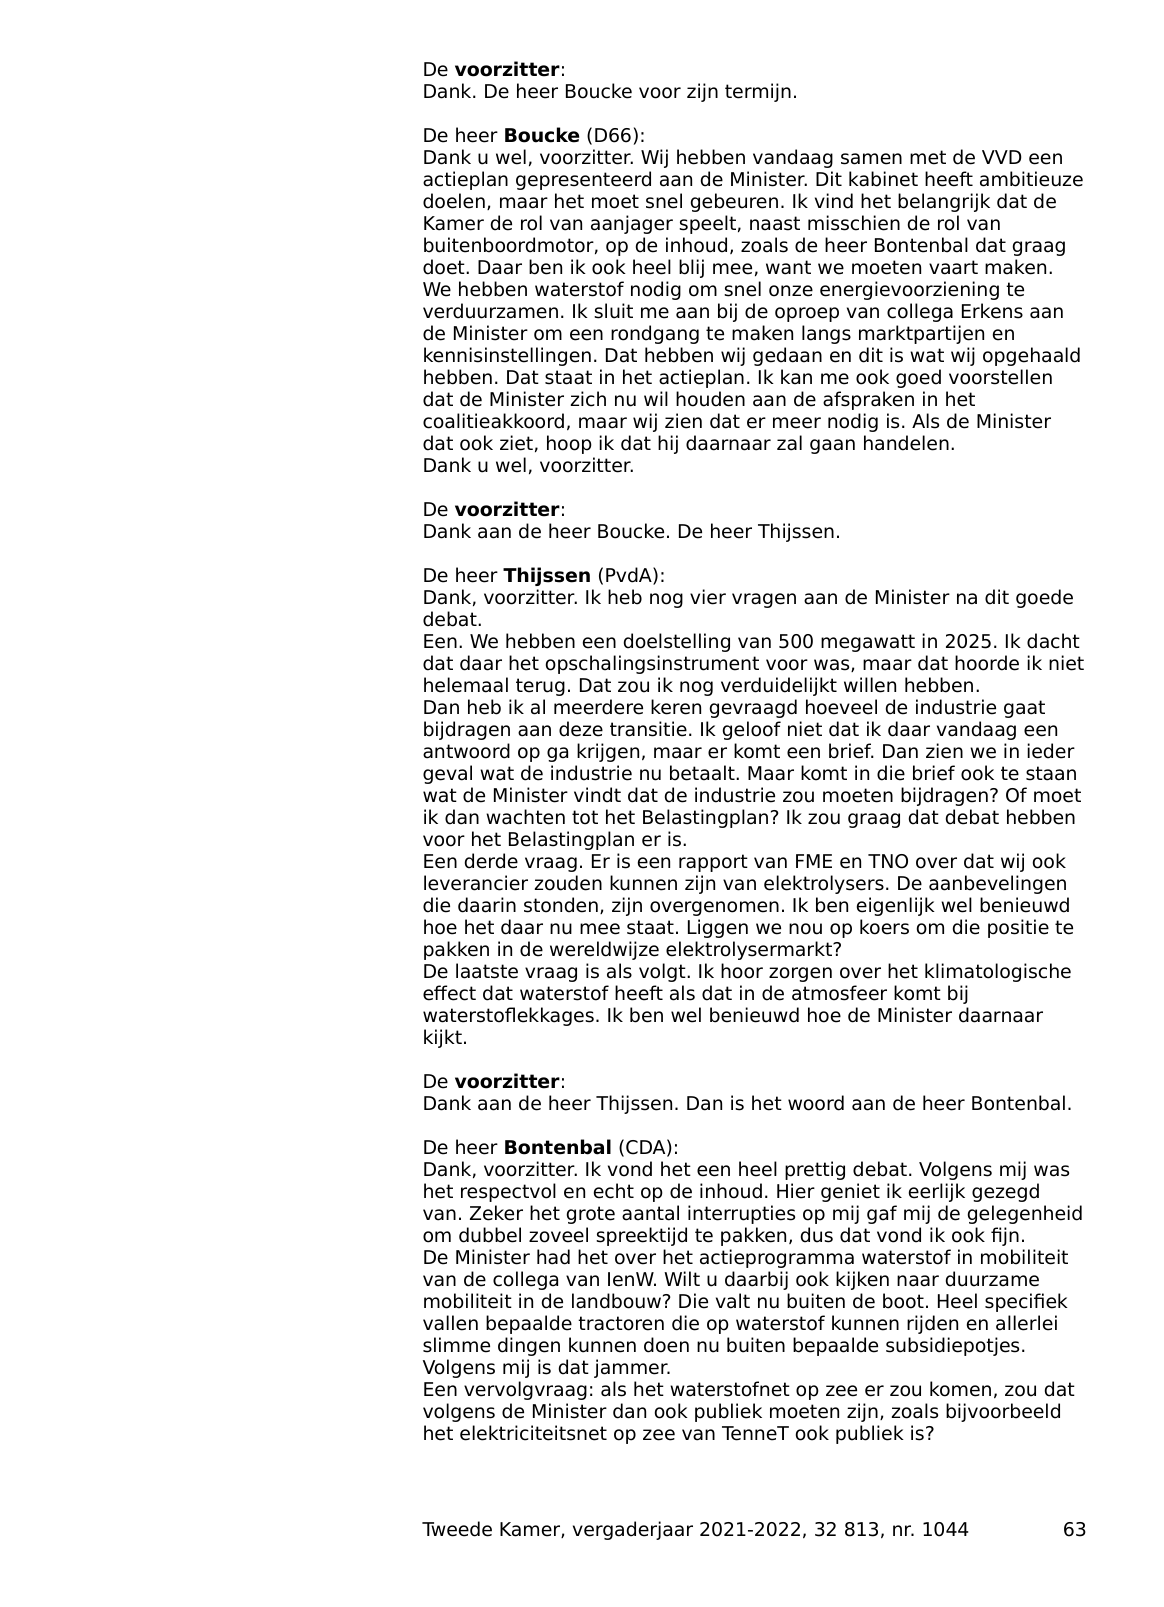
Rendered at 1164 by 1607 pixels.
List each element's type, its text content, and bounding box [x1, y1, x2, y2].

text De heer Bontenbal (CDA): [422, 1137, 1087, 1159]
text Dank u wel, voorzitter. Wij hebben vandaag samen met de VVD een actieplan gepresenteerd aan de Minister. Dit kabinet heeft ambitieuze doelen, maar het moet snel gebeuren. Ik vind het belangrijk dat de Kamer de rol van aanjager speelt, naast misschien de rol van buitenboordmotor, op de inhoud, zoals de heer Bontenbal dat graag doet. Daar ben ik ook heel blij mee, want we moeten vaart maken. We hebben waterstof nodig om snel onze energievoorziening te verduurzamen. Ik sluit me aan bij de oproep van collega Erkens aan de Minister om een rondgang te maken langs marktpartijen en kennisinstellingen. Dat hebben wij gedaan en dit is wat wij opgehaald hebben. Dat staat in het actieplan. Ik kan me ook goed voorstellen dat de Minister zich nu wil houden aan de afspraken in het coalitieakkoord, maar wij zien dat er meer nodig is. Als de Minister dat ook ziet, hoop ik dat hij daarnaar zal gaan handelen. [422, 147, 1087, 455]
text Dank aan de heer Boucke. De heer Thijssen. [422, 521, 1087, 543]
text De heer Thijssen (PvdA): [422, 565, 1087, 587]
text De laatste vraag is als volgt. Ik hoor zorgen over het klimatologische effect dat waterstof heeft als dat in de atmosfeer komt bij waterstoflekkages. Ik ben wel benieuwd hoe de Minister daarnaar kijkt. [422, 961, 1087, 1049]
text Dan heb ik al meerdere keren gevraagd hoeveel de industrie gaat bijdragen aan deze transitie. Ik geloof niet dat ik daar vandaag een antwoord op ga krijgen, maar er komt een brief. Dan zien we in ieder geval wat de industrie nu betaalt. Maar komt in die brief ook te staan wat de Minister vindt dat de industrie zou moeten bijdragen? Of moet ik dan wachten tot het Belastingplan? Ik zou graag dat debat hebben voor het Belastingplan er is. [422, 697, 1087, 851]
text Dank, voorzitter. Ik heb nog vier vragen aan de Minister na dit goede debat. [422, 587, 1087, 631]
text Dank, voorzitter. Ik vond het een heel prettig debat. Volgens mij was het respectvol en echt op de inhoud. Hier geniet ik eerlijk gezegd van. Zeker het grote aantal interrupties op mij gaf mij de gelegenheid om dubbel zoveel spreektijd te pakken, dus dat vond ik ook fijn. [422, 1159, 1087, 1247]
text De voorzitter: [422, 499, 1087, 521]
text De Minister had het over het actieprogramma waterstof in mobiliteit van de collega van IenW. Wilt u daarbij ook kijken naar duurzame mobiliteit in de landbouw? Die valt nu buiten de boot. Heel specifiek vallen bepaalde tractoren die op waterstof kunnen rijden en allerlei slimme dingen kunnen doen nu buiten bepaalde subsidiepotjes. Volgens mij is dat jammer. [422, 1247, 1087, 1379]
text Dank. De heer Boucke voor zijn termijn. [422, 81, 1087, 103]
text Dank u wel, voorzitter. [422, 455, 1087, 477]
text De voorzitter: [422, 59, 1087, 81]
text De voorzitter: [422, 1071, 1087, 1093]
text De heer Boucke (D66): [422, 125, 1087, 147]
text Een vervolgvraag: als het waterstofnet op zee er zou komen, zou dat volgens de Minister dan ook publiek moeten zijn, zoals bijvoorbeeld het elektriciteitsnet op zee van TenneT ook publiek is? [422, 1379, 1087, 1445]
text Dank aan de heer Thijssen. Dan is het woord aan de heer Bontenbal. [422, 1093, 1087, 1115]
text Een derde vraag. Er is een rapport van FME en TNO over dat wij ook leverancier zouden kunnen zijn van elektrolysers. De aanbevelingen die daarin stonden, zijn overgenomen. Ik ben eigenlijk wel benieuwd hoe het daar nu mee staat. Liggen we nou op koers om die positie te pakken in de wereldwijze elektrolysermarkt? [422, 851, 1087, 961]
text Een. We hebben een doelstelling van 500 megawatt in 2025. Ik dacht dat daar het opschalingsinstrument voor was, maar dat hoorde ik niet helemaal terug. Dat zou ik nog verduidelijkt willen hebben. [422, 631, 1087, 697]
